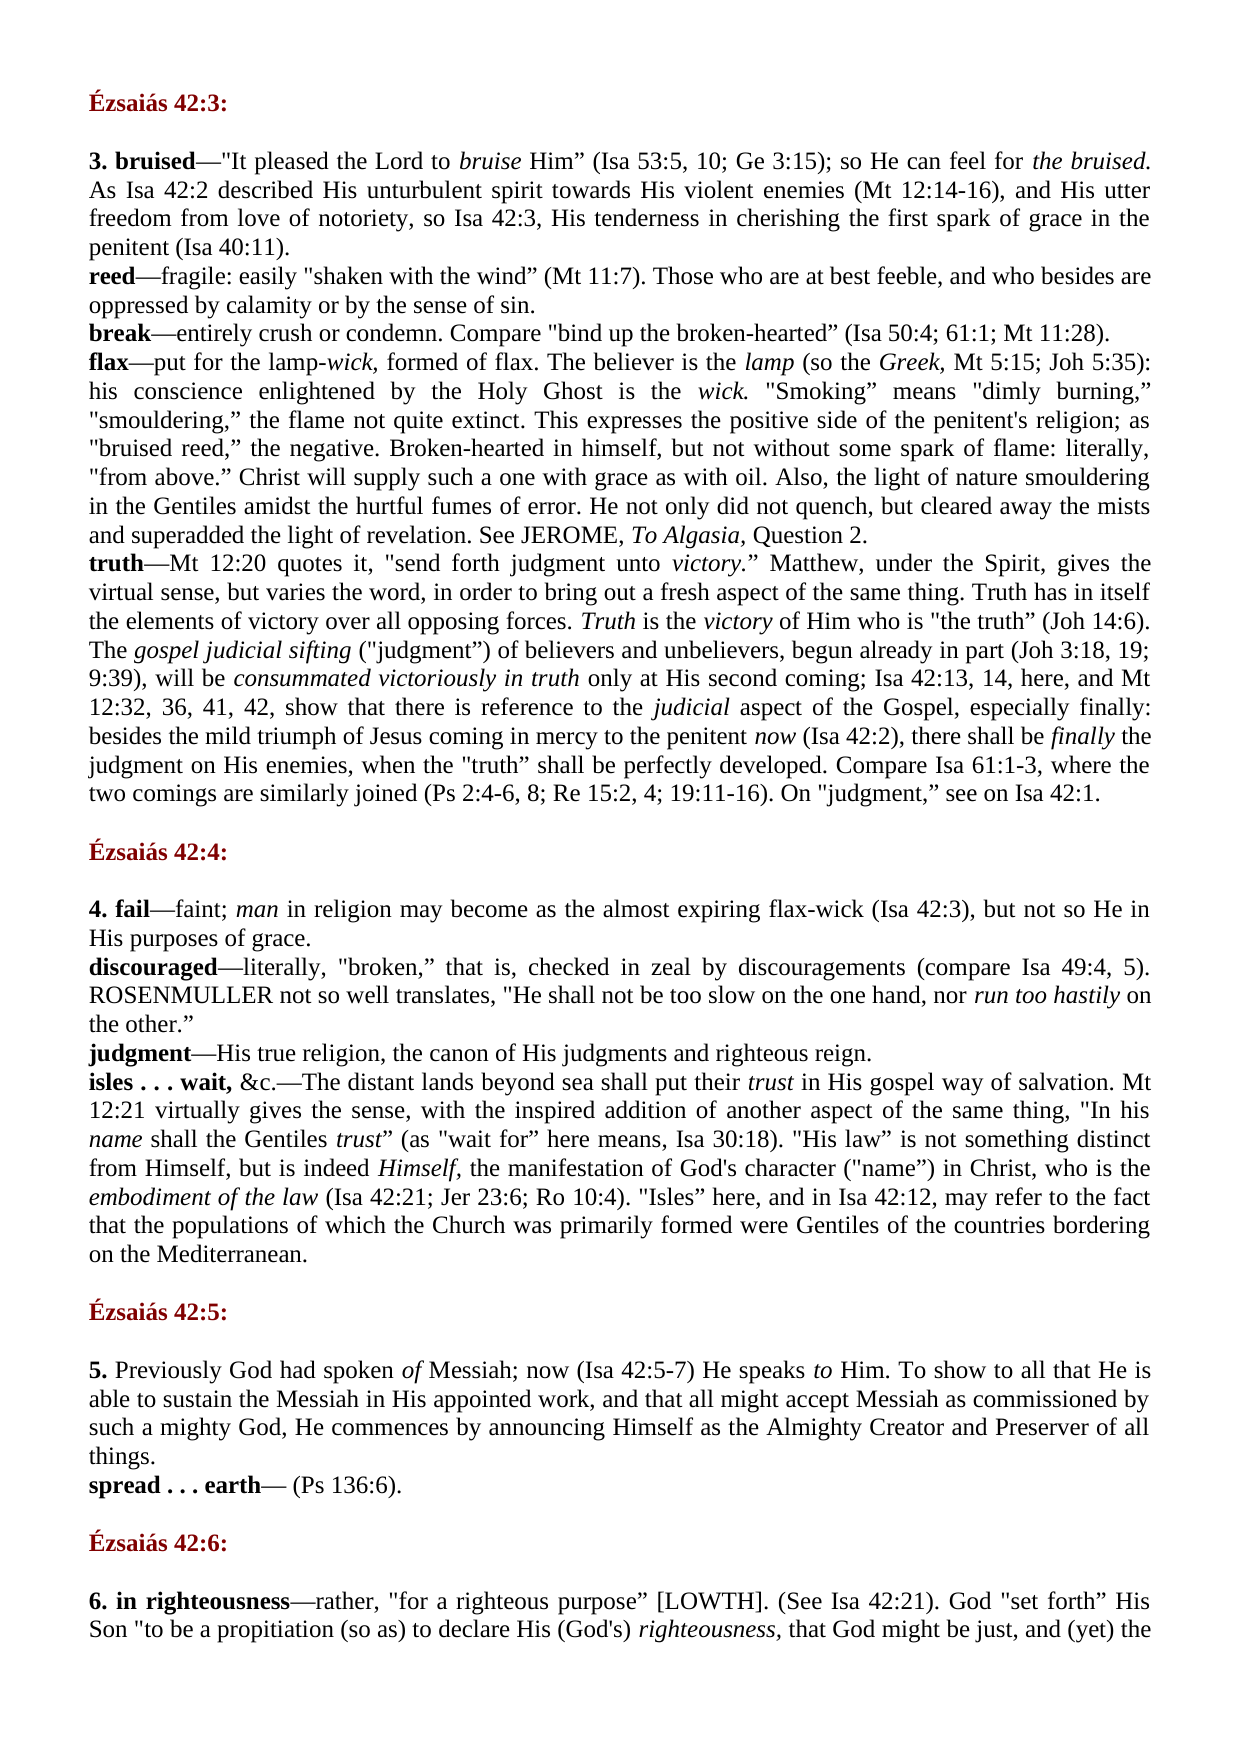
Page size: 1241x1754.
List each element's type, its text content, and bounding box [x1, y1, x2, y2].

text Ézsaiás 42:6: [88, 1528, 1152, 1557]
text Ézsaiás 42:4: [88, 837, 1152, 866]
text 4. fail—faint; man in religion may become as the almost expiring flax-wick (Isa 42:3), but not so He in His purposes of grace. discouraged—literally, "broken,” that is, checked in zeal by discouragements (compare Isa 49:4, 5). ROSENMULLER not so well translates, "He shall not be too slow on the one hand, nor run too hastily on the other.” judgment—His true religion, the canon of His judgments and righteous reign. isles . . . wait, &c.—The distant lands beyond sea shall put their trust in His gospel way of salvation. Mt 12:21 virtually gives the sense, with the inspired addition of another aspect of the same thing, "In his name shall the Gentiles trust” (as "wait for” here means, Isa 30:18). "His law” is not something distinct from Himself, but is indeed Himself, the manifestation of God's character ("name”) in Christ, who is the embodiment of the law (Isa 42:21; Jer 23:6; Ro 10:4). "Isles” here, and in Isa 42:12, may refer to the fact that the populations of which the Church was primarily formed were Gentiles of the countries bordering on the Mediterranean. [88, 894, 1152, 1268]
text Ézsaiás 42:5: [88, 1297, 1152, 1326]
text 5. Previously God had spoken of Messiah; now (Isa 42:5-7) He speaks to Him. To show to all that He is able to sustain the Messiah in His appointed work, and that all might accept Messiah as commissioned by such a mighty God, He commences by announcing Himself as the Almighty Creator and Preserver of all things. spread . . . earth— (Ps 136:6). [88, 1355, 1152, 1499]
text Ézsaiás 42:3: [88, 88, 1152, 117]
text 3. bruised—"It pleased the Lord to bruise Him” (Isa 53:5, 10; Ge 3:15); so He can feel for the bruised. As Isa 42:2 described His unturbulent spirit towards His violent enemies (Mt 12:14-16), and His utter freedom from love of notoriety, so Isa 42:3, His tenderness in cherishing the first spark of grace in the penitent (Isa 40:11). reed—fragile: easily "shaken with the wind” (Mt 11:7). Those who are at best feeble, and who besides are oppressed by calamity or by the sense of sin. break—entirely crush or condemn. Compare "bind up the broken-hearted” (Isa 50:4; 61:1; Mt 11:28). flax—put for the lamp-wick, formed of flax. The believer is the lamp (so the Greek, Mt 5:15; Joh 5:35): his conscience enlightened by the Holy Ghost is the wick. "Smoking” means "dimly burning,” "smouldering,” the flame not quite extinct. This expresses the positive side of the penitent's religion; as "bruised reed,” the negative. Broken-hearted in himself, but not without some spark of flame: literally, "from above.” Christ will supply such a one with grace as with oil. Also, the light of nature smouldering in the Gentiles amidst the hurtful fumes of error. He not only did not quench, but cleared away the mists and superadded the light of revelation. See JEROME, To Algasia, Question 2. truth—Mt 12:20 quotes it, "send forth judgment unto victory.” Matthew, under the Spirit, gives the virtual sense, but varies the word, in order to bring out a fresh aspect of the same thing. Truth has in itself the elements of victory over all opposing forces. Truth is the victory of Him who is "the truth” (Joh 14:6). The gospel judicial sifting ("judgment”) of believers and unbelievers, begun already in part (Joh 3:18, 19; 9:39), will be consummated victoriously in truth only at His second coming; Isa 42:13, 14, here, and Mt 12:32, 36, 41, 42, show that there is reference to the judicial aspect of the Gospel, especially finally: besides the mild triumph of Jesus coming in mercy to the penitent now (Isa 42:2), there shall be finally the judgment on His enemies, when the "truth” shall be perfectly developed. Compare Isa 61:1-3, where the two comings are similarly joined (Ps 2:4-6, 8; Re 15:2, 4; 19:11-16). On "judgment,” see on Isa 42:1. [88, 146, 1152, 807]
text 6. in righteousness—rather, "for a righteous purpose” [LOWTH]. (See Isa 42:21). God "set forth” His Son "to be a propitiation (so as) to declare His (God's) righteousness, that God might be just, and (yet) the [88, 1586, 1152, 1643]
